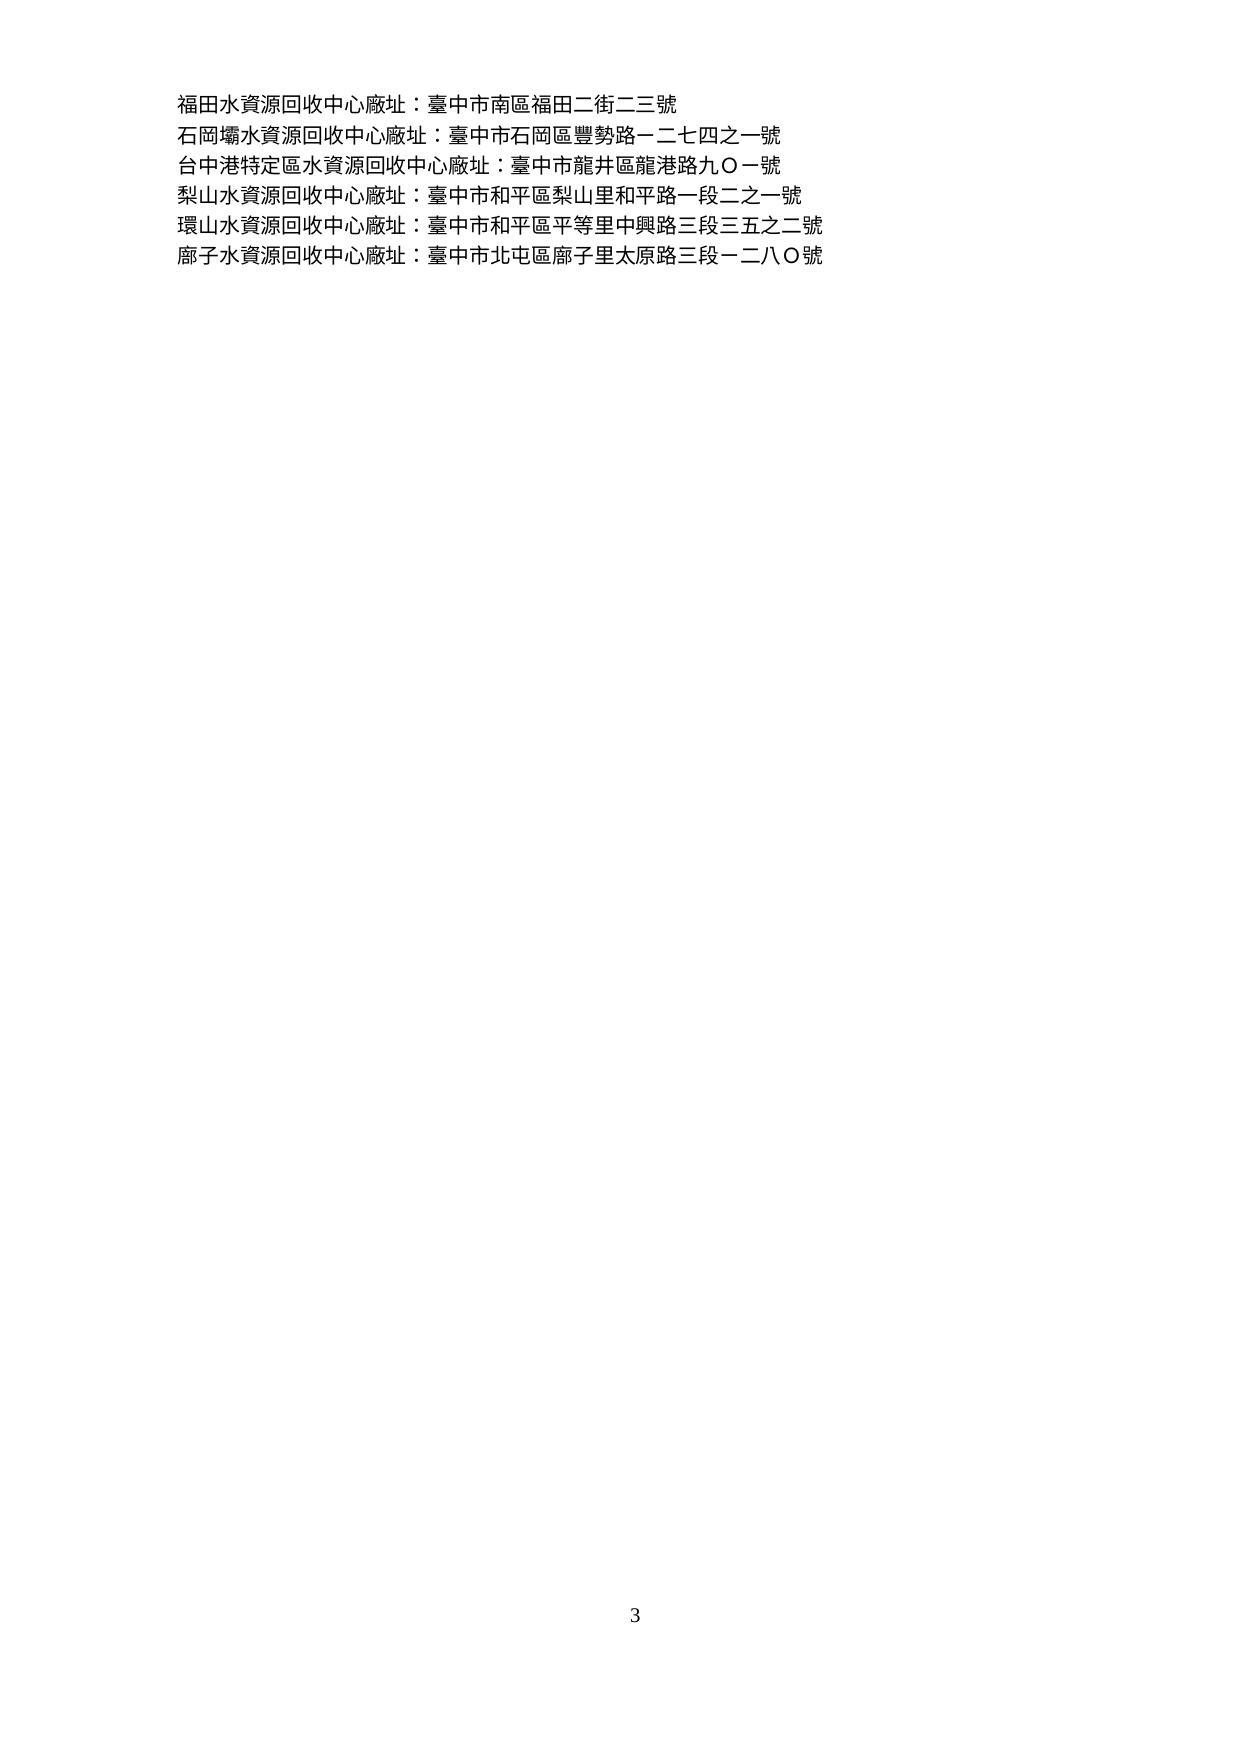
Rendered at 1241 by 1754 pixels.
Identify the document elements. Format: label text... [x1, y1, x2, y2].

text 梨山水資源回收中心廠址：臺中市和平區梨山里和平路一段二之一號 [177, 179, 1092, 209]
text 福田水資源回收中心廠址：臺中市南區福田二街二三號 [177, 89, 1092, 119]
text 廍子水資源回收中心廠址：臺中市北屯區廍子里太原路三段ㄧ二八Ｏ號 [177, 240, 1092, 270]
text 石岡壩水資源回收中心廠址：臺中市石岡區豐勢路ㄧ二七四之一號 [177, 119, 1092, 149]
text 台中港特定區水資源回收中心廠址：臺中市龍井區龍港路九Ｏㄧ號 [177, 149, 1092, 179]
text 環山水資源回收中心廠址：臺中市和平區平等里中興路三段三五之二號 [177, 209, 1092, 240]
